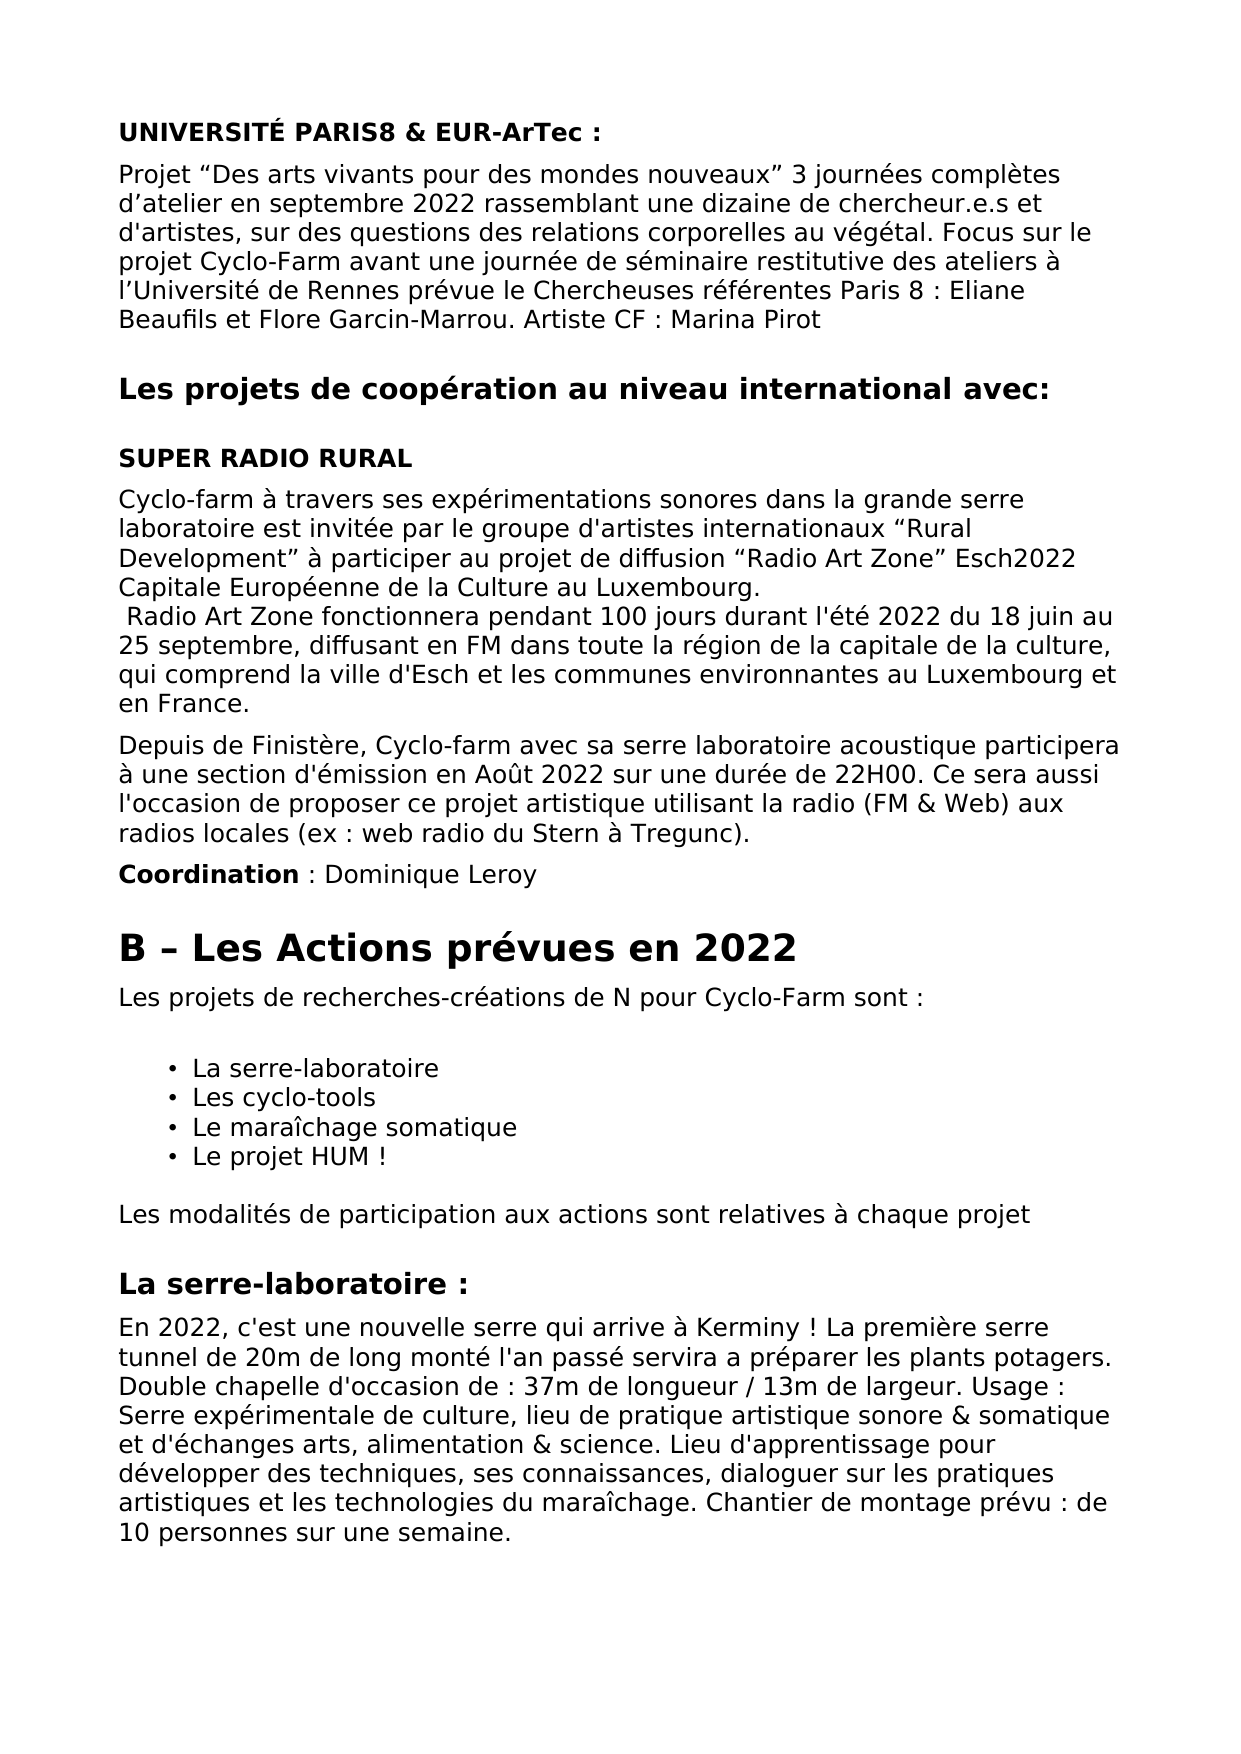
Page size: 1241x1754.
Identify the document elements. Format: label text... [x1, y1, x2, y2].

text Projet “Des arts vivants pour des mondes nouveaux” 3 journées complètes d’atelier en septembre 2022 rassemblant une dizaine de chercheur.e.s et d'artistes, sur des questions des relations corporelles au végétal. Focus sur le projet Cyclo-Farm avant une journée de séminaire restitutive des ateliers à l’Université de Rennes prévue le Chercheuses référentes Paris 8 : Eliane Beaufils et Flore Garcin-Marrou. Artiste CF : Marina Pirot [118, 160, 1122, 335]
text Les modalités de participation aux actions sont relatives à chaque projet [118, 1201, 1122, 1230]
subtitle La serre-laboratoire : [118, 1267, 1122, 1301]
text Depuis de Finistère, Cyclo-farm avec sa serre laboratoire acoustique participera à une section d'émission en Août 2022 sur une durée de 22H00. Ce sera aussi l'occasion de proposer ce projet artistique utilisant la radio (FM & Web) aux radios locales (ex : web radio du Stern à Tregunc). [118, 731, 1122, 848]
list Le projet HUM ! [177, 1142, 1122, 1171]
subtitle Les projets de coopération au niveau international avec: [118, 372, 1122, 406]
subtitle SUPER RADIO RURAL [118, 444, 1122, 473]
text En 2022, c'est une nouvelle serre qui arrive à Kerminy ! La première serre tunnel de 20m de long monté l'an passé servira a préparer les plants potagers. Double chapelle d'occasion de : 37m de longueur / 13m de largeur. Usage : Serre expérimentale de culture, lieu de pratique artistique sonore & somatique et d'échanges arts, alimentation & science. Lieu d'apprentissage pour développer des techniques, ses connaissances, dialoguer sur les pratiques artistiques et les technologies du maraîchage. Chantier de montage prévu : de 10 personnes sur une semaine. [118, 1314, 1122, 1547]
list La serre-laboratoire [177, 1054, 1122, 1083]
subtitle UNIVERSITÉ PARIS8 & EUR-ArTec : [118, 118, 1122, 147]
text Coordination : Dominique Leroy [118, 860, 1122, 889]
text Les projets de recherches-créations de N pour Cyclo-Farm sont : [118, 983, 1122, 1012]
list Le maraîchage somatique [177, 1113, 1122, 1142]
subtitle B – Les Actions prévues en 2022 [118, 927, 1122, 971]
list Les cyclo-tools [177, 1083, 1122, 1113]
text Cyclo-farm à travers ses expérimentations sonores dans la grande serre laboratoire est invitée par le groupe d'artistes internationaux “Rural Development” à participer au projet de diffusion “Radio Art Zone” Esch2022 Capitale Européenne de la Culture au Luxembourg. Radio Art Zone fonctionnera pendant 100 jours durant l'été 2022 du 18 juin au 25 septembre, diffusant en FM dans toute la région de la capitale de la culture, qui comprend la ville d'Esch et les communes environnantes au Luxembourg et en France. [118, 485, 1122, 719]
